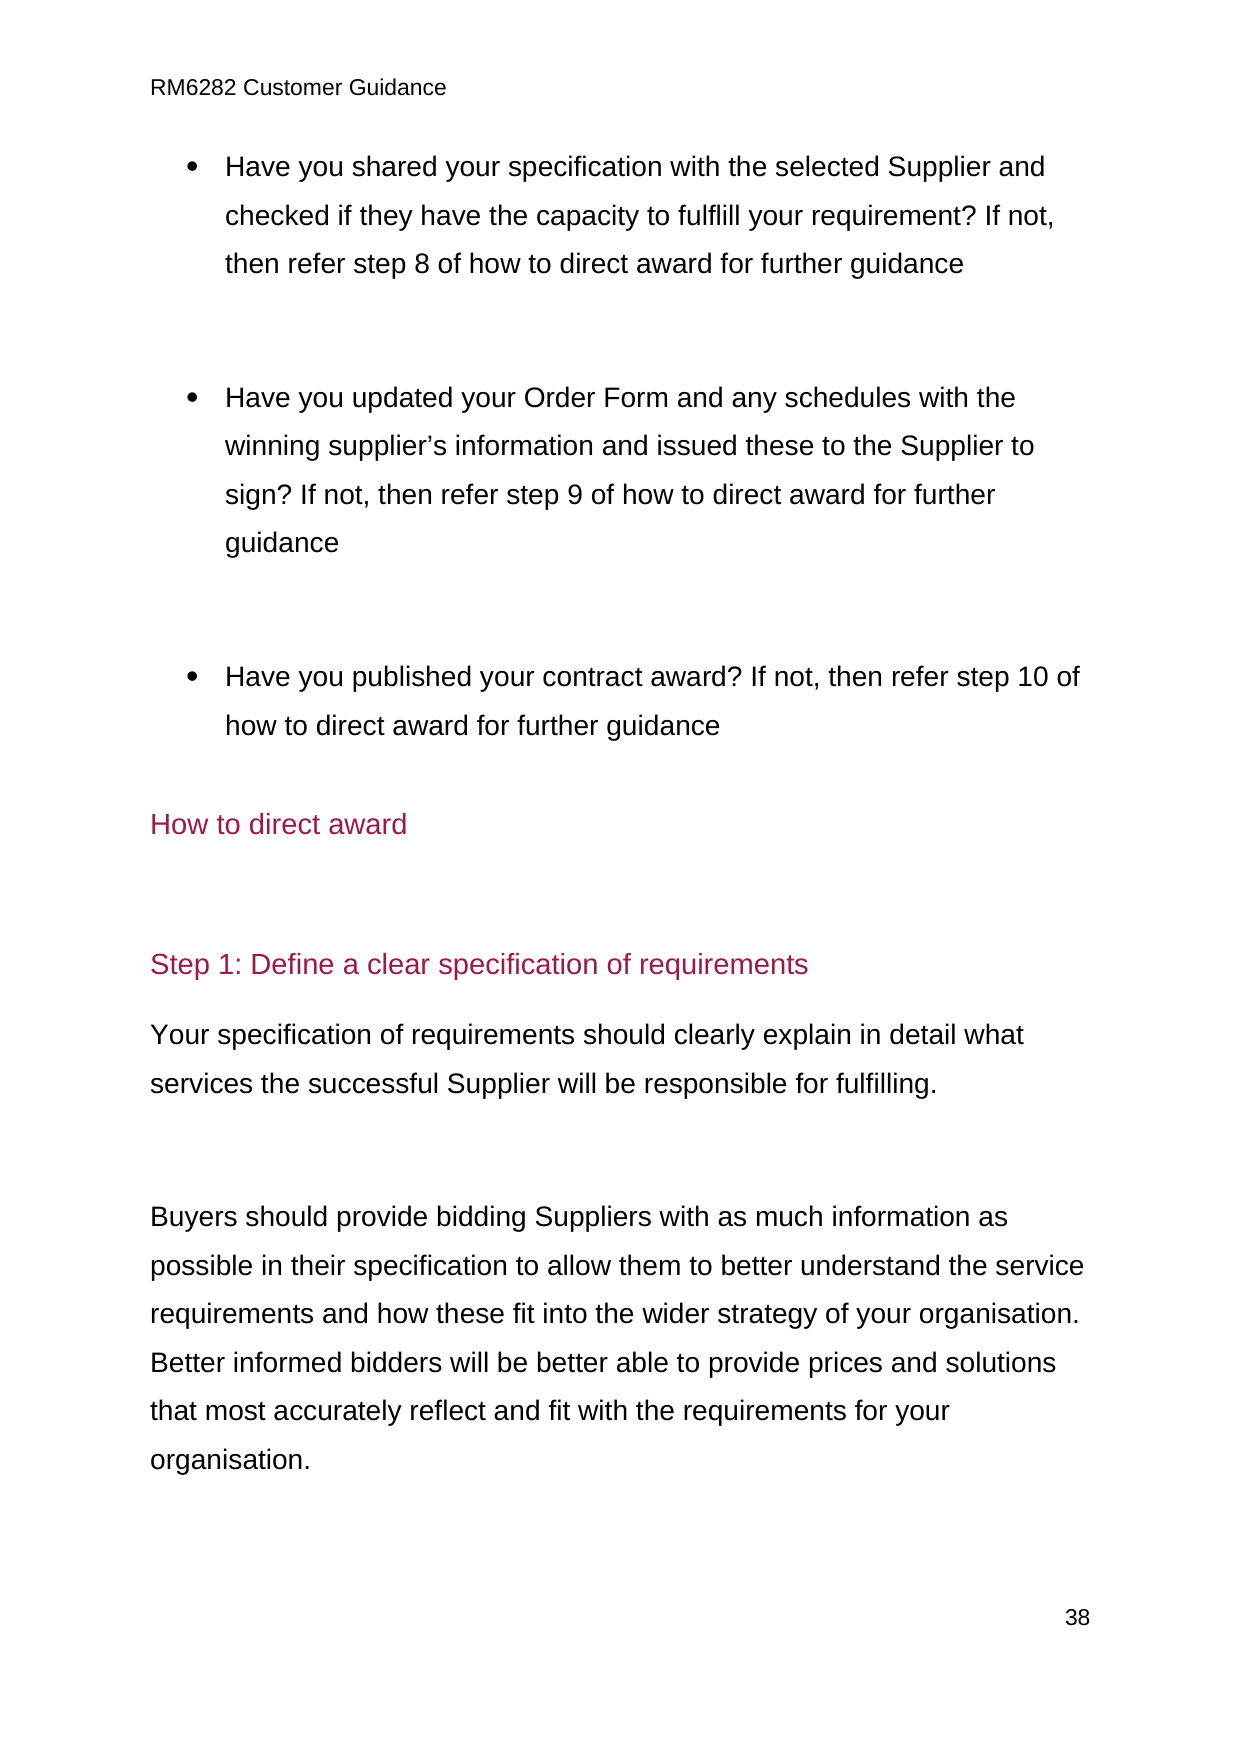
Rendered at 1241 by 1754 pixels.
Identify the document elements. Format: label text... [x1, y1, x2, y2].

list Have you updated your Order Form and any schedules with the winning supplier’s information and issued these to the Supplier to sign? If not, then refer step 9 of how to direct award for further guidance [187, 381, 1090, 559]
list Have you published your contract award? If not, then refer step 10 of how to direct award for further guidance [187, 660, 1090, 741]
text Your specification of requirements should clearly explain in detail what services the successful Supplier will be responsible for fulfilling. [150, 1018, 1090, 1099]
subtitle Step 1: Define a clear specification of requirements [150, 947, 1090, 981]
list Have you shared your specification with the selected Supplier and checked if they have the capacity to fulflill your requirement? If not, then refer step 8 of how to direct award for further guidance [187, 150, 1090, 280]
text Buyers should provide bidding Suppliers with as much information as possible in their specification to allow them to better understand the service requirements and how these fit into the wider strategy of your organisation. Better informed bidders will be better able to provide prices and solutions that most accurately reflect and fit with the requirements for your organisation. [150, 1200, 1090, 1475]
subtitle How to direct award [150, 807, 1090, 840]
